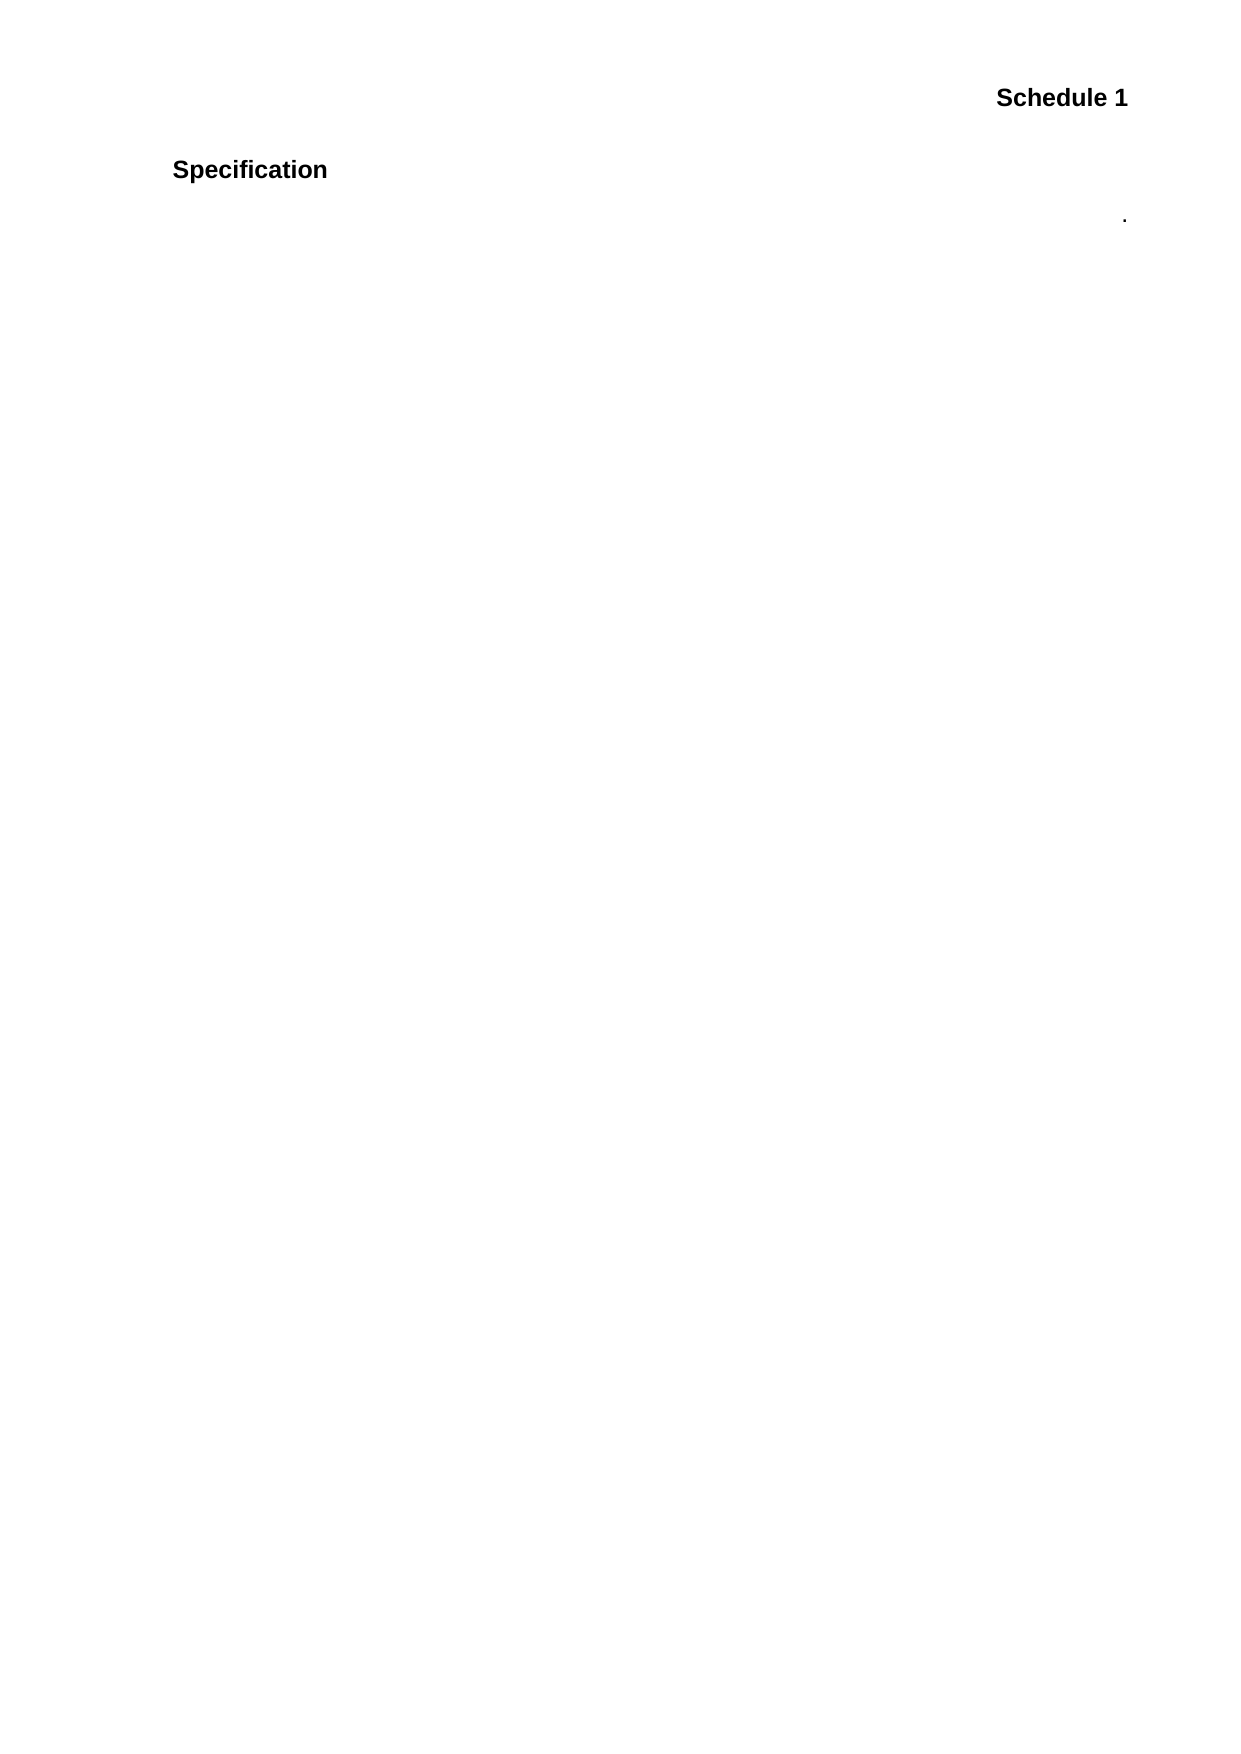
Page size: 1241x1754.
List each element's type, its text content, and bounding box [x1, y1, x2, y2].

text . [112, 199, 1128, 227]
text Schedule 1 [112, 82, 1128, 111]
text Specification [172, 155, 1128, 184]
